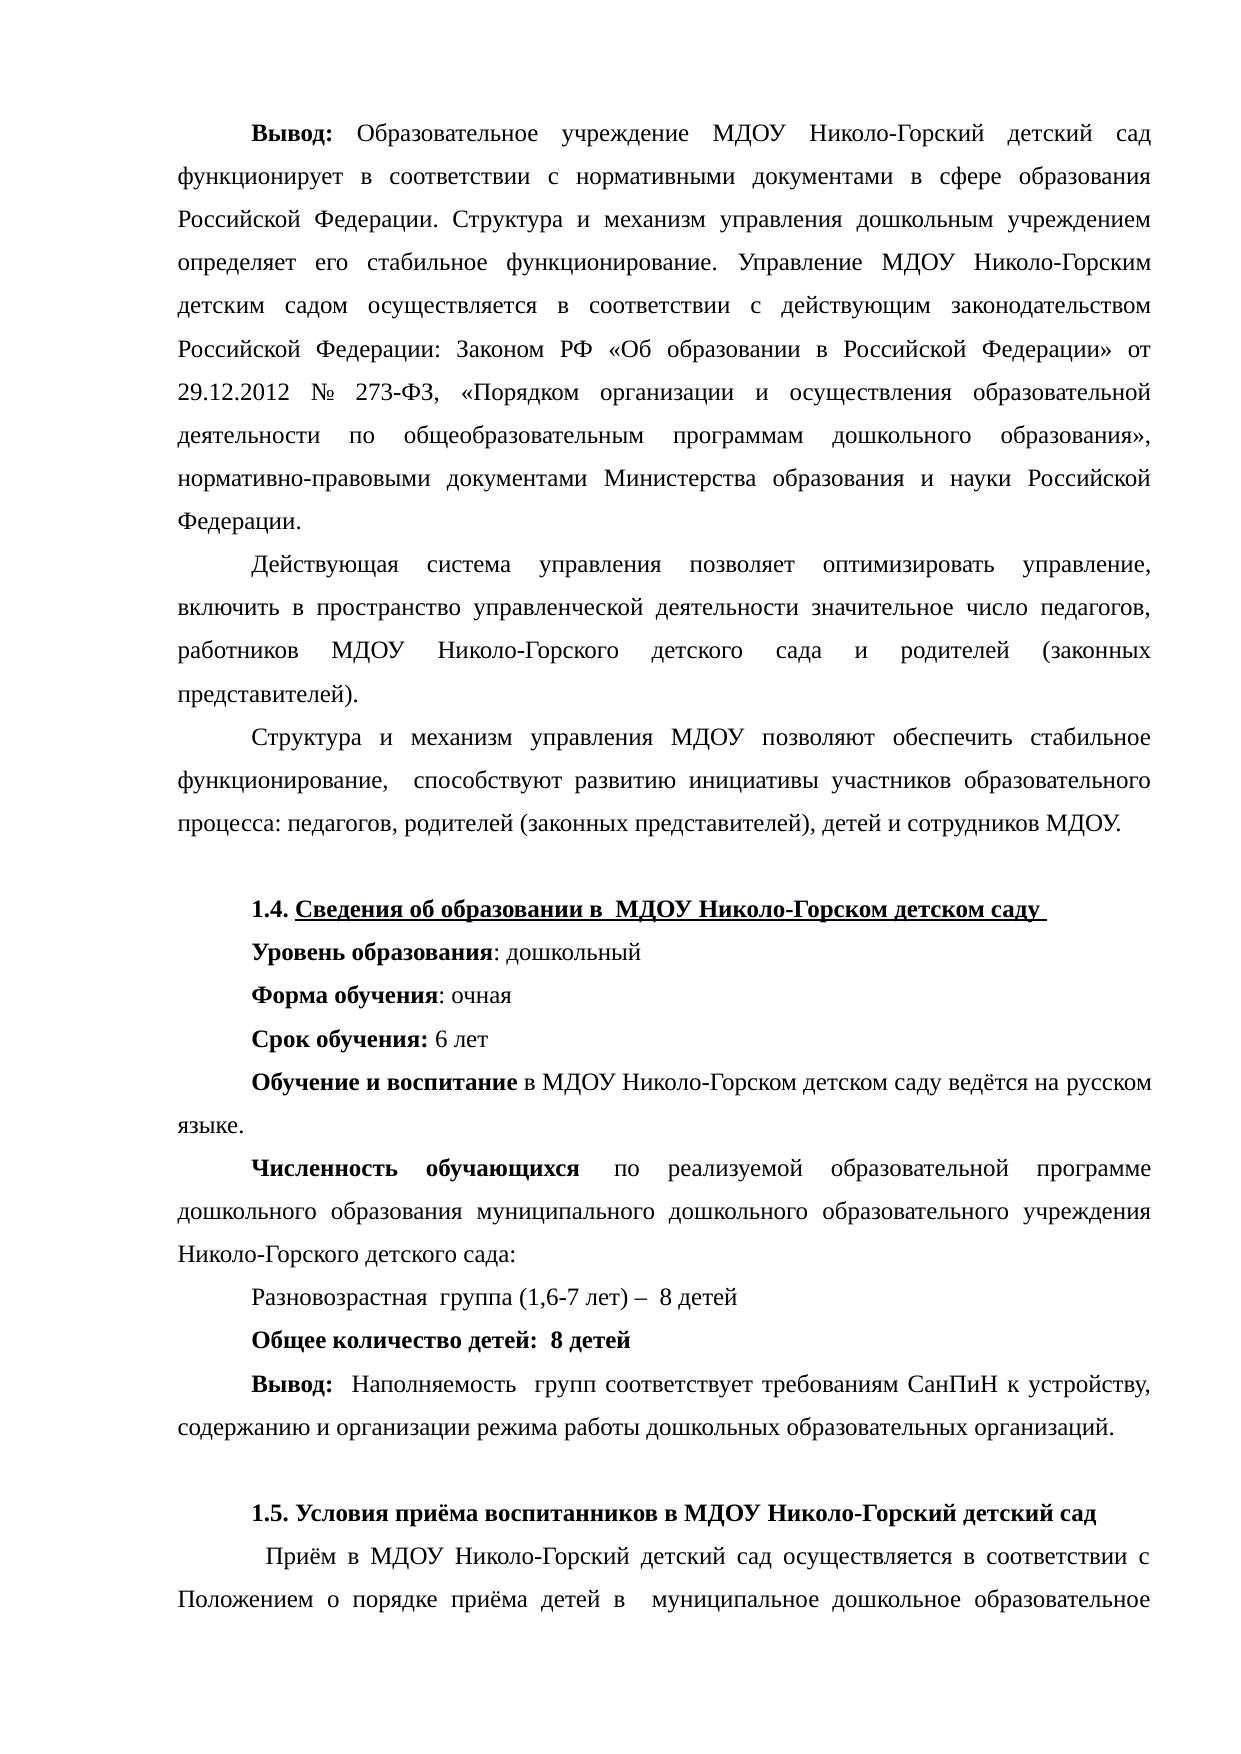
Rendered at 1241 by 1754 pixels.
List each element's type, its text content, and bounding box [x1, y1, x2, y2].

text Разновозрастная группа (1,6-7 лет) – 8 детей [177, 1282, 1152, 1311]
text Форма обучения: очная [177, 981, 1152, 1009]
text Вывод: Наполняемость групп соответствует требованиям СанПиН к устройству, содержанию и организации режима работы дошкольных образовательных организаций. [177, 1369, 1152, 1441]
text Численность обучающихся по реализуемой образовательной программе дошкольного образования муниципального дошкольного образовательного учреждения Николо-Горского детского сада: [177, 1153, 1152, 1268]
text 1.5. Условия приёма воспитанников в МДОУ Николо-Горский детский сад [177, 1498, 1152, 1527]
text Уровень образования: дошкольный [177, 937, 1152, 966]
text 1.4. Сведения об образовании в МДОУ Николо-Горском детском саду [177, 894, 1152, 923]
text Обучение и воспитание в МДОУ Николо-Горском детском саду ведётся на русском языке. [177, 1067, 1152, 1139]
text Вывод: Образовательное учреждение МДОУ Николо-Горский детский сад функционирует в соответствии с нормативными документами в сфере образования Российской Федерации. Структура и механизм управления дошкольным учреждением определяет его стабильное функционирование. Управление МДОУ Николо-Горским детским садом осуществляется в соответствии с действующим законодательством Российской Федерации: Законом РФ «Об образовании в Российской Федерации» от 29.12.2012 № 273-ФЗ, «Порядком организации и осуществления образовательной деятельности по общеобразовательным программам дошкольного образования», нормативно-правовыми документами Министерства образования и науки Российской Федерации. [177, 118, 1152, 535]
text Срок обучения: 6 лет [177, 1024, 1152, 1052]
text Общее количество детей: 8 детей [177, 1326, 1152, 1354]
text Структура и механизм управления МДОУ позволяют обеспечить стабильное функционирование, способствуют развитию инициативы участников образовательного процесса: педагогов, родителей (законных представителей), детей и сотрудников МДОУ. [177, 722, 1152, 837]
text Действующая система управления позволяет оптимизировать управление, включить в пространство управленческой деятельности значительное число педагогов, работников МДОУ Николо-Горского детского сада и родителей (законных представителей). [177, 549, 1152, 707]
text Приём в МДОУ Николо-Горский детский сад осуществляется в соответствии с Положением о порядке приёма детей в муниципальное дошкольное образовательное [177, 1541, 1152, 1613]
